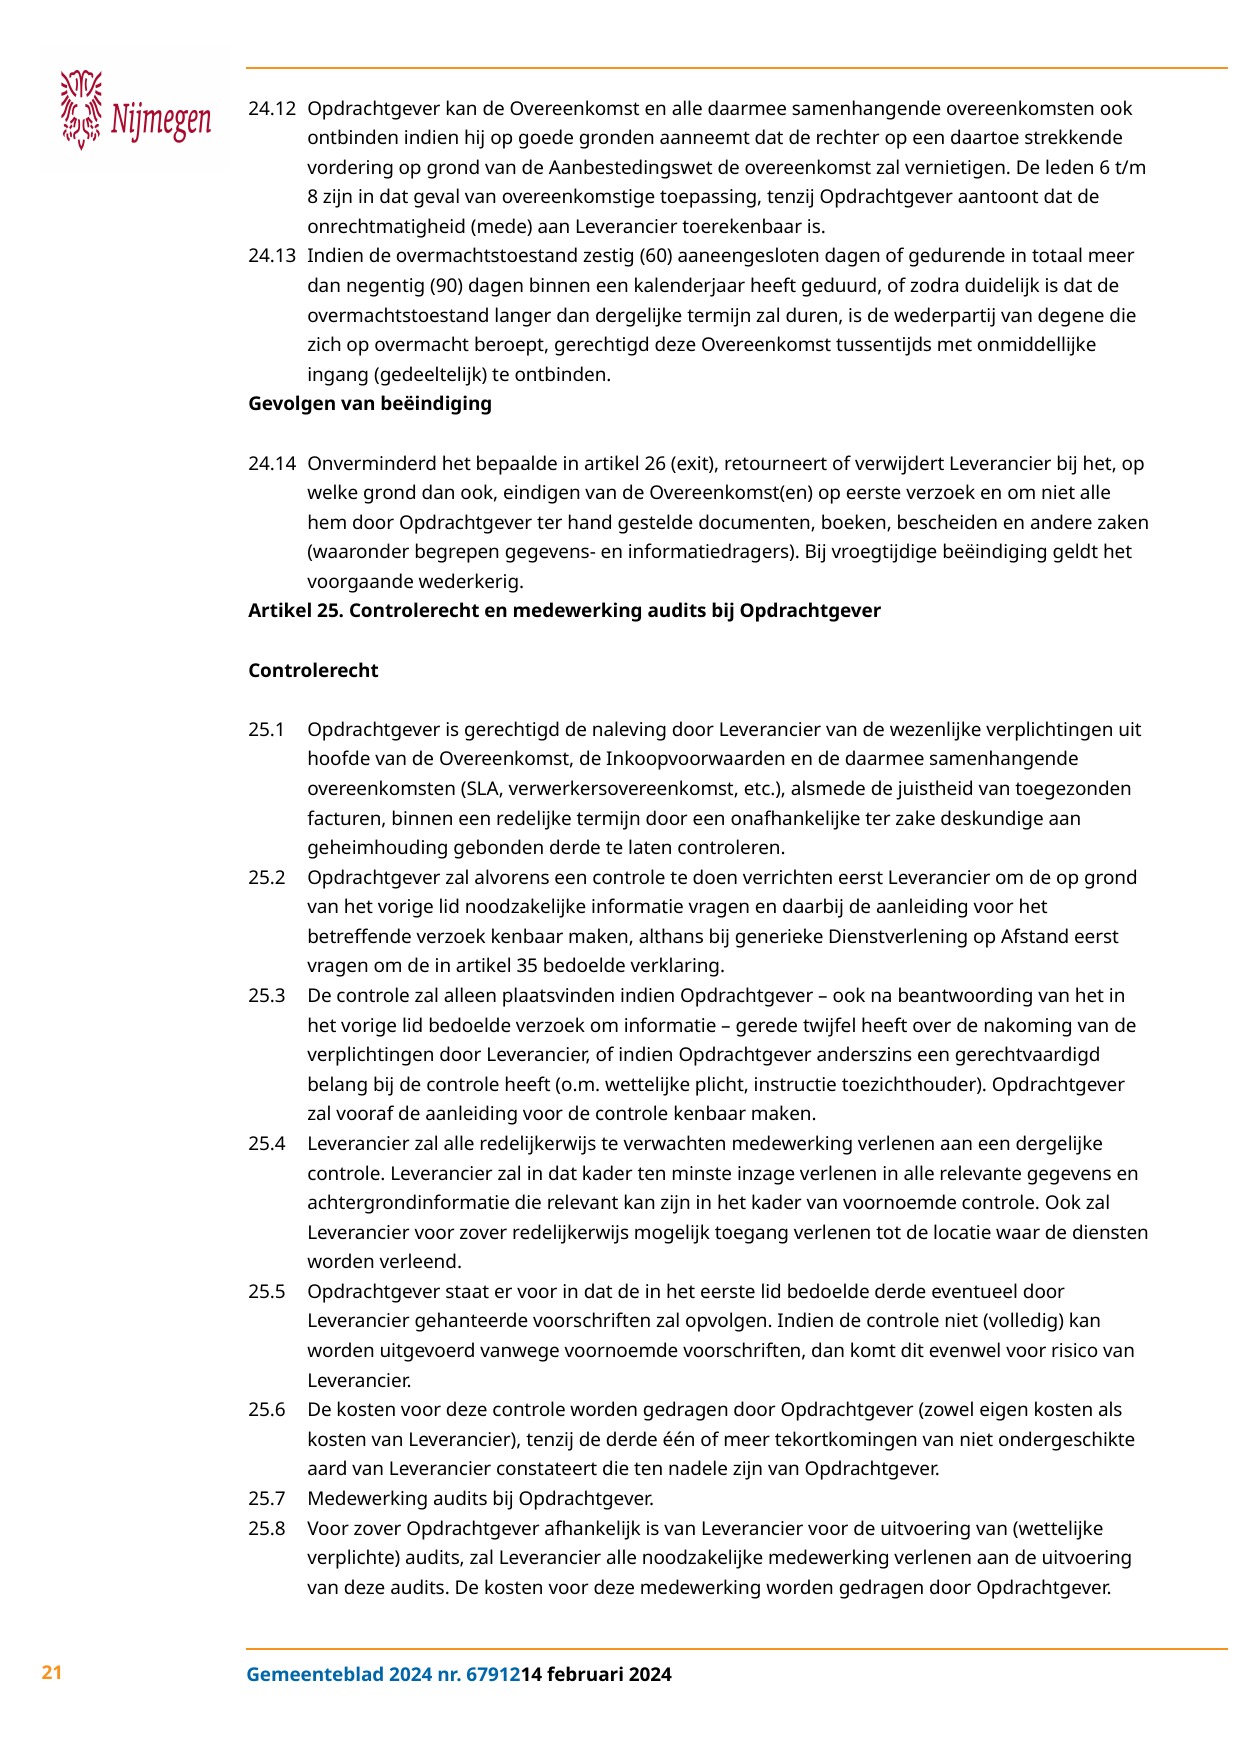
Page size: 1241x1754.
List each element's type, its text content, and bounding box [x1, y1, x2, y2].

list Leverancier zal alle redelijkerwijs te verwachten medewerking verlenen aan een dergelijke controle. Leverancier zal in dat kader ten minste inzage verlenen in alle relevante gegevens en achtergrondinformatie die relevant kan zijn in het kader van voornoemde controle. Ook zal Leverancier voor zover redelijkerwijs mogelijk toegang verlenen tot de locatie waar de diensten worden verleend. [248, 1130, 1152, 1274]
list Voor zover Opdrachtgever afhankelijk is van Leverancier voor de uitvoering van (wettelijke verplichte) audits, zal Leverancier alle noodzakelijke medewerking verlenen aan de uitvoering van deze audits. De kosten voor deze medewerking worden gedragen door Opdrachtgever. [248, 1515, 1152, 1600]
list De controle zal alleen plaatsvinden indien Opdrachtgever – ook na beantwoording van het in het vorige lid bedoelde verzoek om informatie – gerede twijfel heeft over de nakoming van de verplichtingen door Leverancier, of indien Opdrachtgever anderszins een gerechtvaardigd belang bij de controle heeft (o.m. wettelijke plicht, instructie toezichthouder). Opdrachtgever zal vooraf de aanleiding voor de controle kenbaar maken. [248, 982, 1152, 1126]
text Artikel 25. Controlerecht en medewerking audits bij Opdrachtgever [248, 598, 1152, 623]
list Indien de overmachtstoestand zestig (60) aaneengesloten dagen of gedurende in totaal meer dan negentig (90) dagen binnen een kalenderjaar heeft geduurd, of zodra duidelijk is dat de overmachtstoestand langer dan dergelijke termijn zal duren, is de wederpartij van degene die zich op overmacht beroept, gerechtigd deze Overeenkomst tussentijds met onmiddellijke ingang (gedeeltelijk) te ontbinden. [248, 243, 1152, 387]
text Controlerecht [248, 657, 1152, 683]
list De kosten voor deze controle worden gedragen door Opdrachtgever (zowel eigen kosten als kosten van Leverancier), tenzij de derde één of meer tekortkomingen van niet ondergeschikte aard van Leverancier constateert die ten nadele zijn van Opdrachtgever. [248, 1396, 1152, 1481]
list Opdrachtgever zal alvorens een controle te doen verrichten eerst Leverancier om de op grond van het vorige lid noodzakelijke informatie vragen en daarbij de aanleiding voor het betreffende verzoek kenbaar maken, althans bij generieke Dienstverlening op Afstand eerst vragen om de in artikel 35 bedoelde verklaring. [248, 864, 1152, 978]
list Opdrachtgever kan de Overeenkomst en alle daarmee samenhangende overeenkomsten ook ontbinden indien hij op goede gronden aanneemt dat de rechter op een daartoe strekkende vordering op grond van de Aanbestedingswet de overeenkomst zal vernietigen. De leden 6 t/m 8 zijn in dat geval van overeenkomstige toepassing, tenzij Opdrachtgever aantoont dat de onrechtmatigheid (mede) aan Leverancier toerekenbaar is. [248, 95, 1152, 239]
text Gevolgen van beëindiging [248, 391, 1152, 416]
list Medewerking audits bij Opdrachtgever. [248, 1485, 1152, 1511]
list Opdrachtgever staat er voor in dat de in het eerste lid bedoelde derde eventueel door Leverancier gehanteerde voorschriften zal opvolgen. Indien de controle niet (volledig) kan worden uitgevoerd vanwege voornoemde voorschriften, dan komt dit evenwel voor risico van Leverancier. [248, 1278, 1152, 1393]
list Onverminderd het bepaalde in artikel 26 (exit), retourneert of verwijdert Leverancier bij het, op welke grond dan ook, eindigen van de Overeenkomst(en) op eerste verzoek en om niet alle hem door Opdrachtgever ter hand gestelde documenten, boeken, bescheiden en andere zaken (waaronder begrepen gegevens- en informatiedragers). Bij vroegtijdige beëindiging geldt het voorgaande wederkerig. [248, 450, 1152, 594]
picture [41, 47, 231, 172]
list Opdrachtgever is gerechtigd de naleving door Leverancier van de wezenlijke verplichtingen uit hoofde van de Overeenkomst, de Inkoopvoorwaarden en de daarmee samenhangende overeenkomsten (SLA, verwerkersovereenkomst, etc.), alsmede de juistheid van toegezonden facturen, binnen een redelijke termijn door een onafhankelijke ter zake deskundige aan geheimhouding gebonden derde te laten controleren. [248, 716, 1152, 860]
